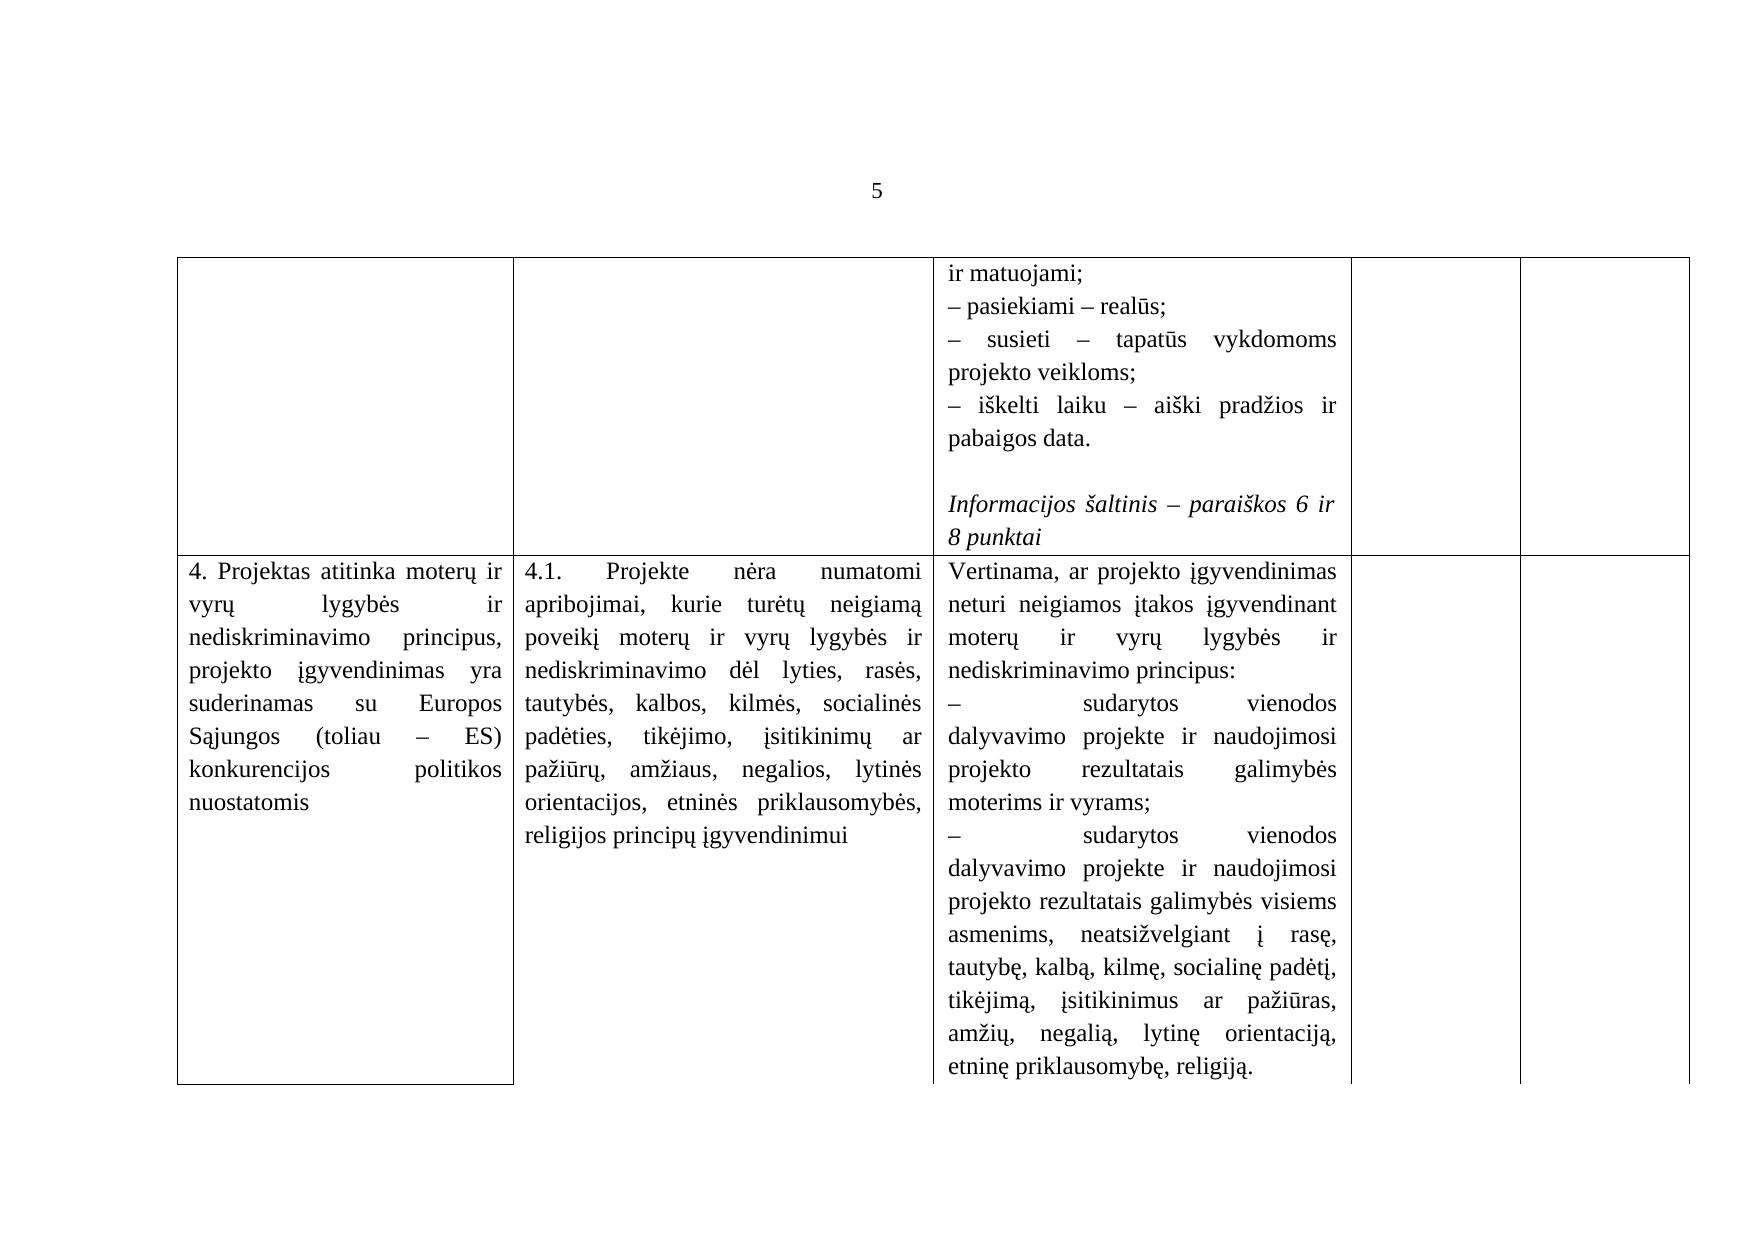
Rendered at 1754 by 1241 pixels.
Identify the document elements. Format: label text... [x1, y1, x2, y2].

table_cell [1352, 258, 1520, 555]
table_cell [1521, 258, 1689, 555]
table_cell [1352, 556, 1520, 1084]
table_cell 4.1. Projekte nėra numatomi apribojimai, kurie turėtų neigiamą poveikį moterų ir vyrų lygybės ir nediskriminavimo dėl lyties, rasės, tautybės, kalbos, kilmės, socialinės padėties, tikėjimo, įsitikinimų ar pažiūrų, amžiaus, negalios, lytinės orientacijos, etninės priklausomybės, religijos principų įgyvendinimui [514, 556, 933, 1084]
table_cell Vertinama, ar projekto įgyvendinimas neturi neigiamos įtakos įgyvendinant moterų ir vyrų lygybės ir nediskriminavimo principus: – sudarytos vienodos dalyvavimo projekte ir naudojimosi projekto rezultatais galimybės moterims ir vyrams; – sudarytos vienodos dalyvavimo projekte ir naudojimosi projekto rezultatais galimybės visiems asmenims, neatsižvelgiant į rasę, tautybę, kalbą, kilmę, socialinę padėtį, tikėjimą, įsitikinimus ar pažiūras, amžių, negalią, lytinę orientaciją, etninę priklausomybę, religiją. [934, 556, 1351, 1084]
table_cell ir matuojami; – pasiekiami – realūs; – susieti – tapatūs vykdomoms projekto veikloms; – iškelti laiku – aiški pradžios ir pabaigos data. Informacijos šaltinis – paraiškos 6 ir 8 punktai [934, 258, 1351, 555]
table_cell [1521, 556, 1689, 1084]
table_cell [514, 258, 933, 555]
table_cell 4. Projektas atitinka moterų ir vyrų lygybės ir nediskriminavimo principus, projekto įgyvendinimas yra suderinamas su Europos Sąjungos (toliau – ES) konkurencijos politikos nuostatomis [178, 556, 513, 1084]
table_cell [178, 258, 513, 555]
